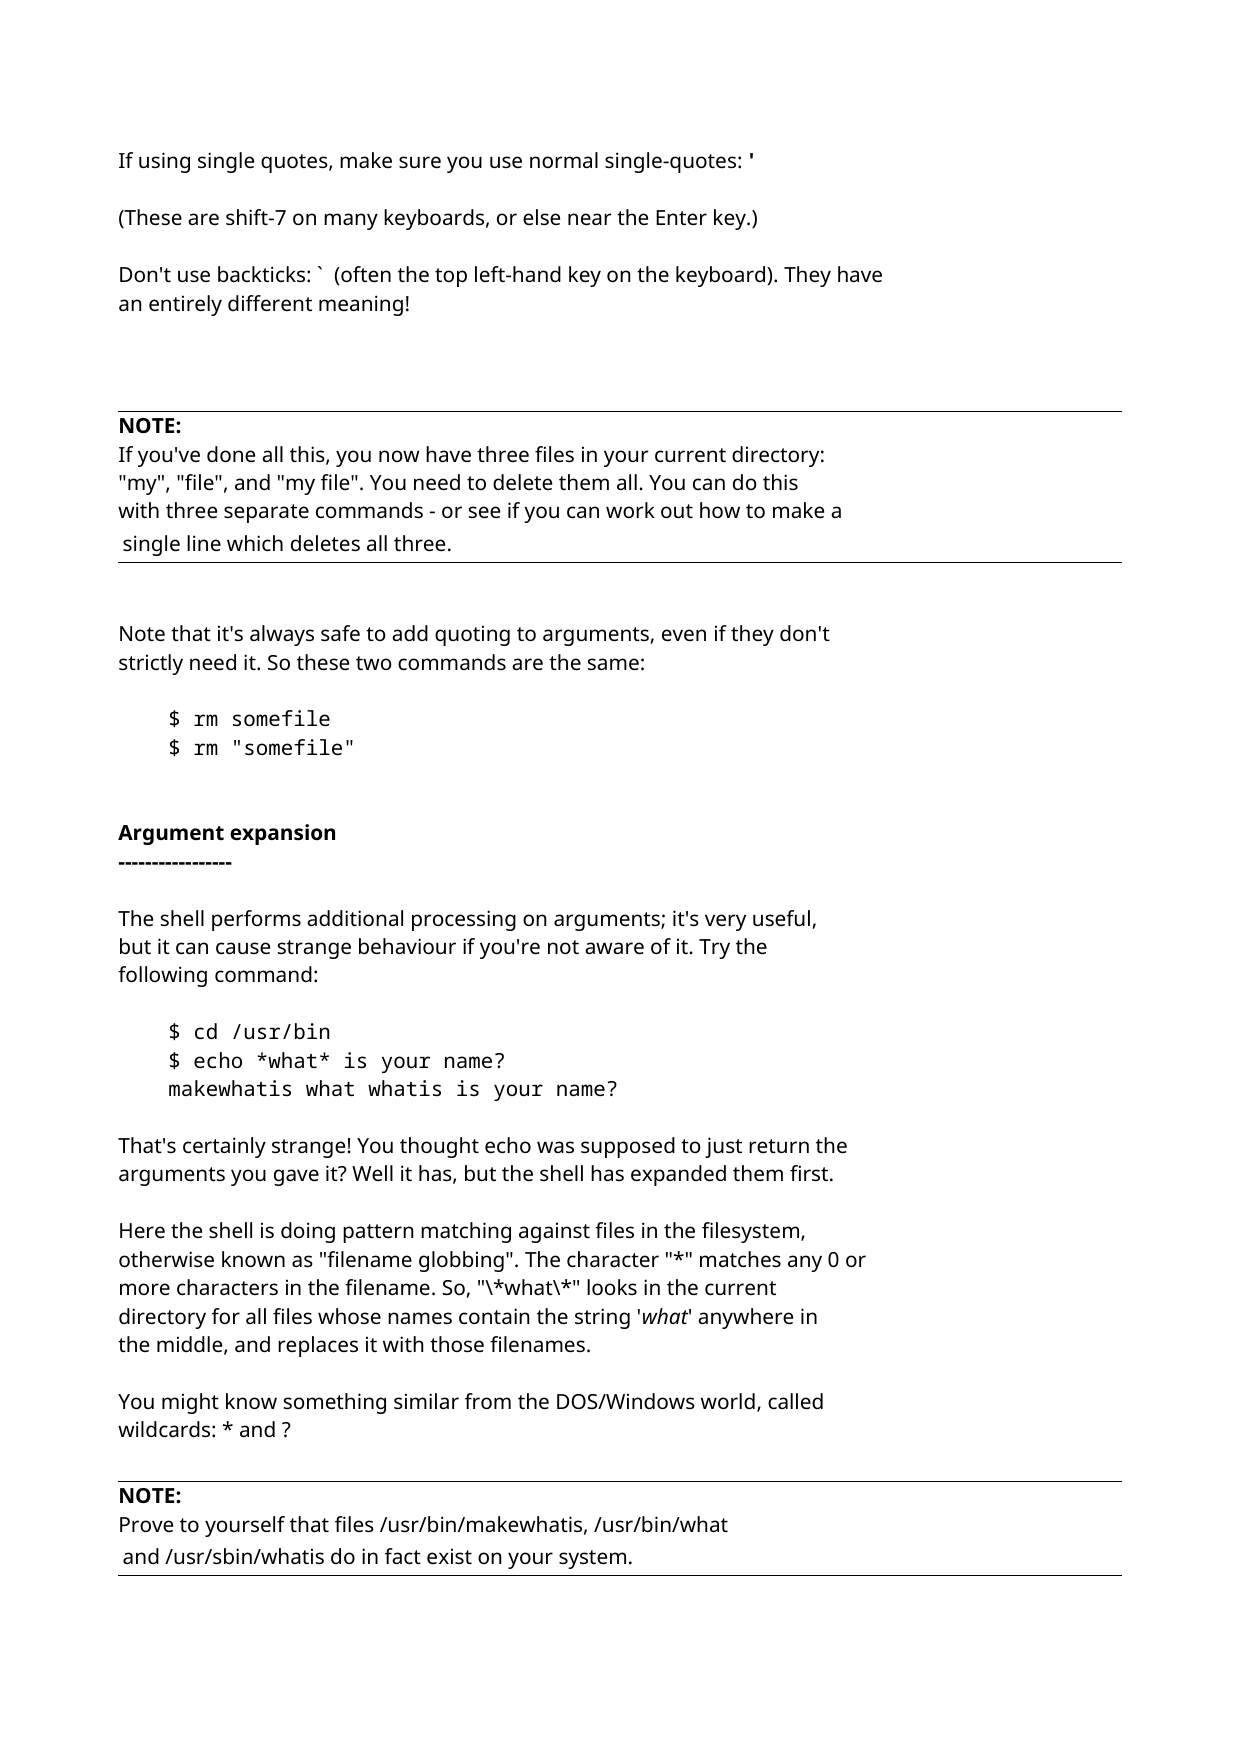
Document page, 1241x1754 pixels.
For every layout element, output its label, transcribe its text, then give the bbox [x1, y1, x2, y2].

text single line which deletes all three. [118, 525, 1122, 562]
text strictly need it. So these two commands are the same: [118, 648, 1122, 676]
text "my", "file", and "my file". You need to delete them all. You can do this [118, 468, 1122, 497]
text and /usr/sbin/whatis do in fact exist on your system. [118, 1538, 1122, 1575]
text The shell performs additional processing on arguments; it's very useful, [118, 904, 1122, 932]
text Don't use backticks: ` (often the top left-hand key on the keyboard). They have [118, 260, 1122, 289]
text You might know something similar from the DOS/Windows world, called [118, 1387, 1122, 1416]
text an entirely different meaning! [118, 289, 1122, 317]
text Note that it's always safe to add quoting to arguments, even if they don't [118, 619, 1122, 648]
text following command: [118, 961, 1122, 989]
text the middle, and replaces it with those filenames. [118, 1330, 1122, 1359]
text NOTE: [118, 412, 1122, 440]
text otherwise known as "filename globbing". The character "*" matches any 0 or [118, 1245, 1122, 1273]
text with three separate commands - or see if you can work out how to make a [118, 497, 1122, 525]
text Argument expansion [118, 818, 1122, 847]
text $ rm "somefile" [118, 733, 1122, 761]
text ----------------- [118, 847, 1122, 875]
text makewhatis what whatis is your name? [118, 1074, 1122, 1103]
text Here the shell is doing pattern matching against files in the filesystem, [118, 1216, 1122, 1245]
text $ rm somefile [118, 704, 1122, 733]
text $ cd /usr/bin [118, 1017, 1122, 1046]
text more characters in the filename. So, "\*what\*" looks in the current [118, 1273, 1122, 1302]
text Prove to yourself that files /usr/bin/makewhatis, /usr/bin/what [118, 1510, 1122, 1538]
text directory for all files whose names contain the string 'what' anywhere in [118, 1302, 1122, 1330]
text That's certainly strange! You thought echo was supposed to just return the [118, 1131, 1122, 1159]
text NOTE: [118, 1482, 1122, 1510]
text If you've done all this, you now have three files in your current directory: [118, 440, 1122, 468]
text arguments you gave it? Well it has, but the shell has expanded them first. [118, 1159, 1122, 1188]
text wildcards: * and ? [118, 1416, 1122, 1444]
text (These are shift-7 on many keyboards, or else near the Enter key.) [118, 203, 1122, 232]
text but it can cause strange behaviour if you're not aware of it. Try the [118, 932, 1122, 961]
text $ echo *what* is your name? [118, 1046, 1122, 1074]
text If using single quotes, make sure you use normal single-quotes: ' [118, 147, 1122, 175]
